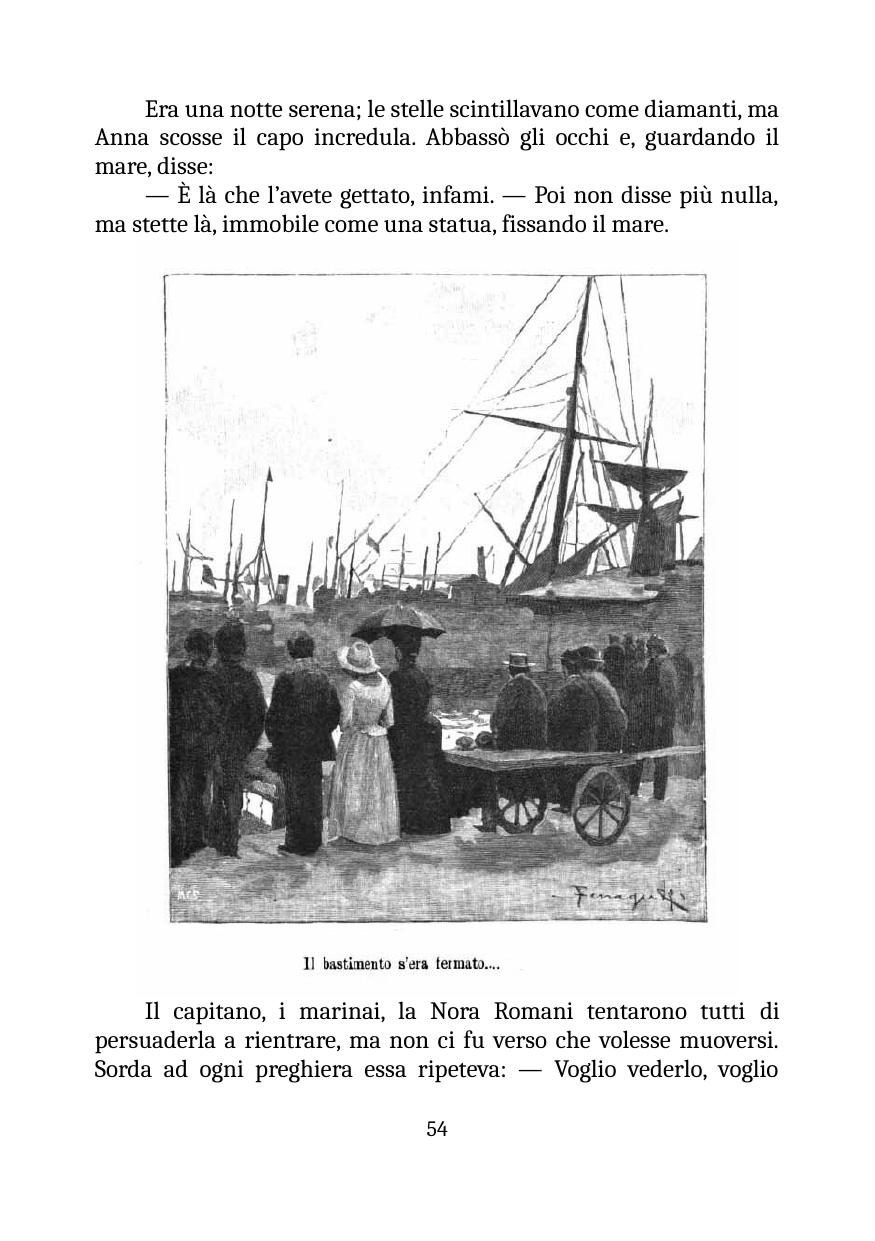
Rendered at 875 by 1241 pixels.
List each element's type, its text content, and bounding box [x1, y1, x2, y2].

text — È là che l’avete gettato, infami. — Poi non disse più nulla, ma stette là, immobile come una statua, fissando il mare. [94, 181, 779, 238]
text Era una notte serena; le stelle scintillavano come diamanti, ma Anna scosse il capo incredula. Abbassò gli occhi e, guardando il mare, disse: [94, 94, 779, 181]
picture [134, 238, 739, 997]
text Il capitano, i marinai, la Nora Romani tentarono tutti di persuaderla a rientrare, ma non ci fu verso che volesse muoversi. Sorda ad ogni preghiera essa ripeteva: — Voglio vederlo, voglio [94, 238, 779, 1083]
